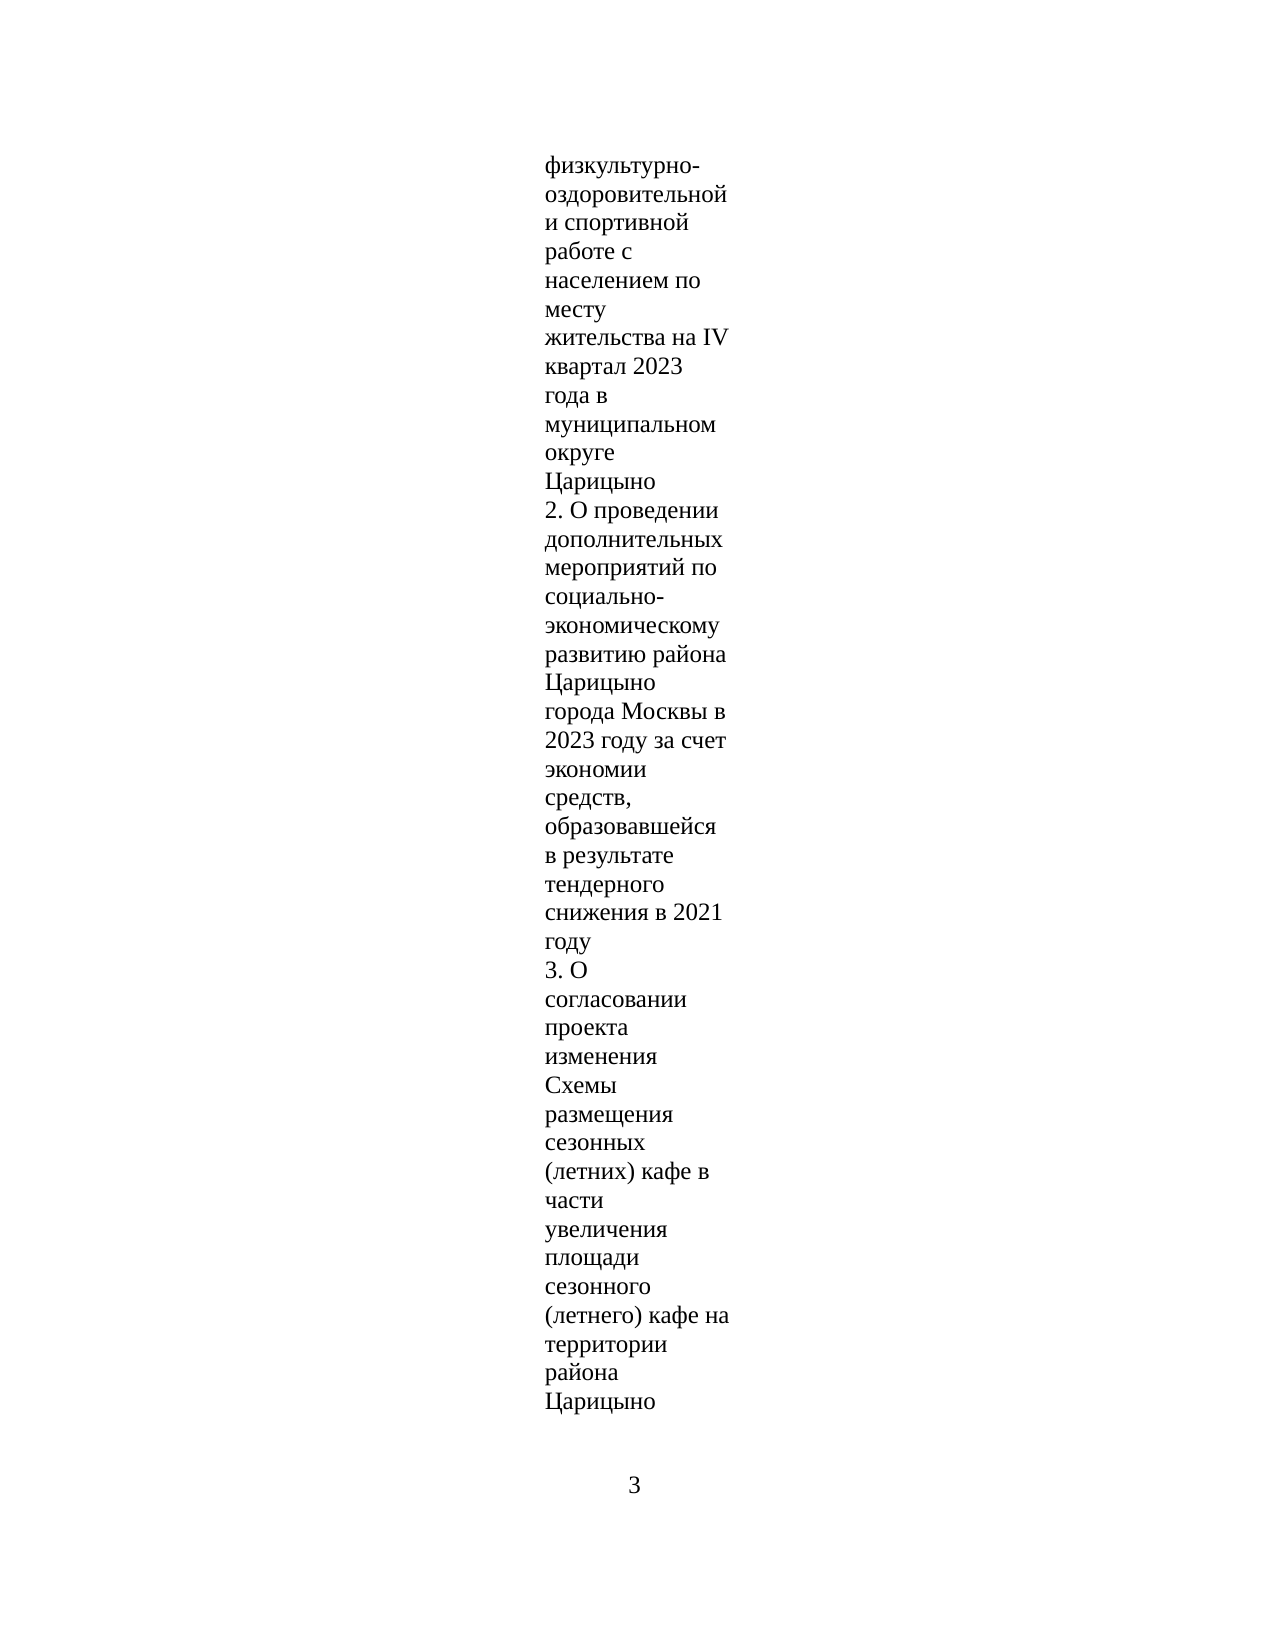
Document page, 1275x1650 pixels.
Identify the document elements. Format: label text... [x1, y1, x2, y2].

table_cell [735, 150, 1125, 1415]
table_cell физкультурно-оздоровительной и спортивной работе с населением по месту жительства на IV квартал 2023 года в муниципальном округе Царицыно 2. О проведении дополнительных мероприятий по социально-экономическому развитию района Царицыно города Москвы в 2023 году за счет экономии средств, образовавшейся в результате тендерного снижения в 2021 году 3. О согласовании проекта изменения Схемы размещения сезонных (летних) кафе в части увеличения площади сезонного (летнего) кафе на территории района Царицыно [540, 150, 735, 1415]
table_cell [345, 150, 540, 1415]
table_cell [150, 150, 345, 1415]
